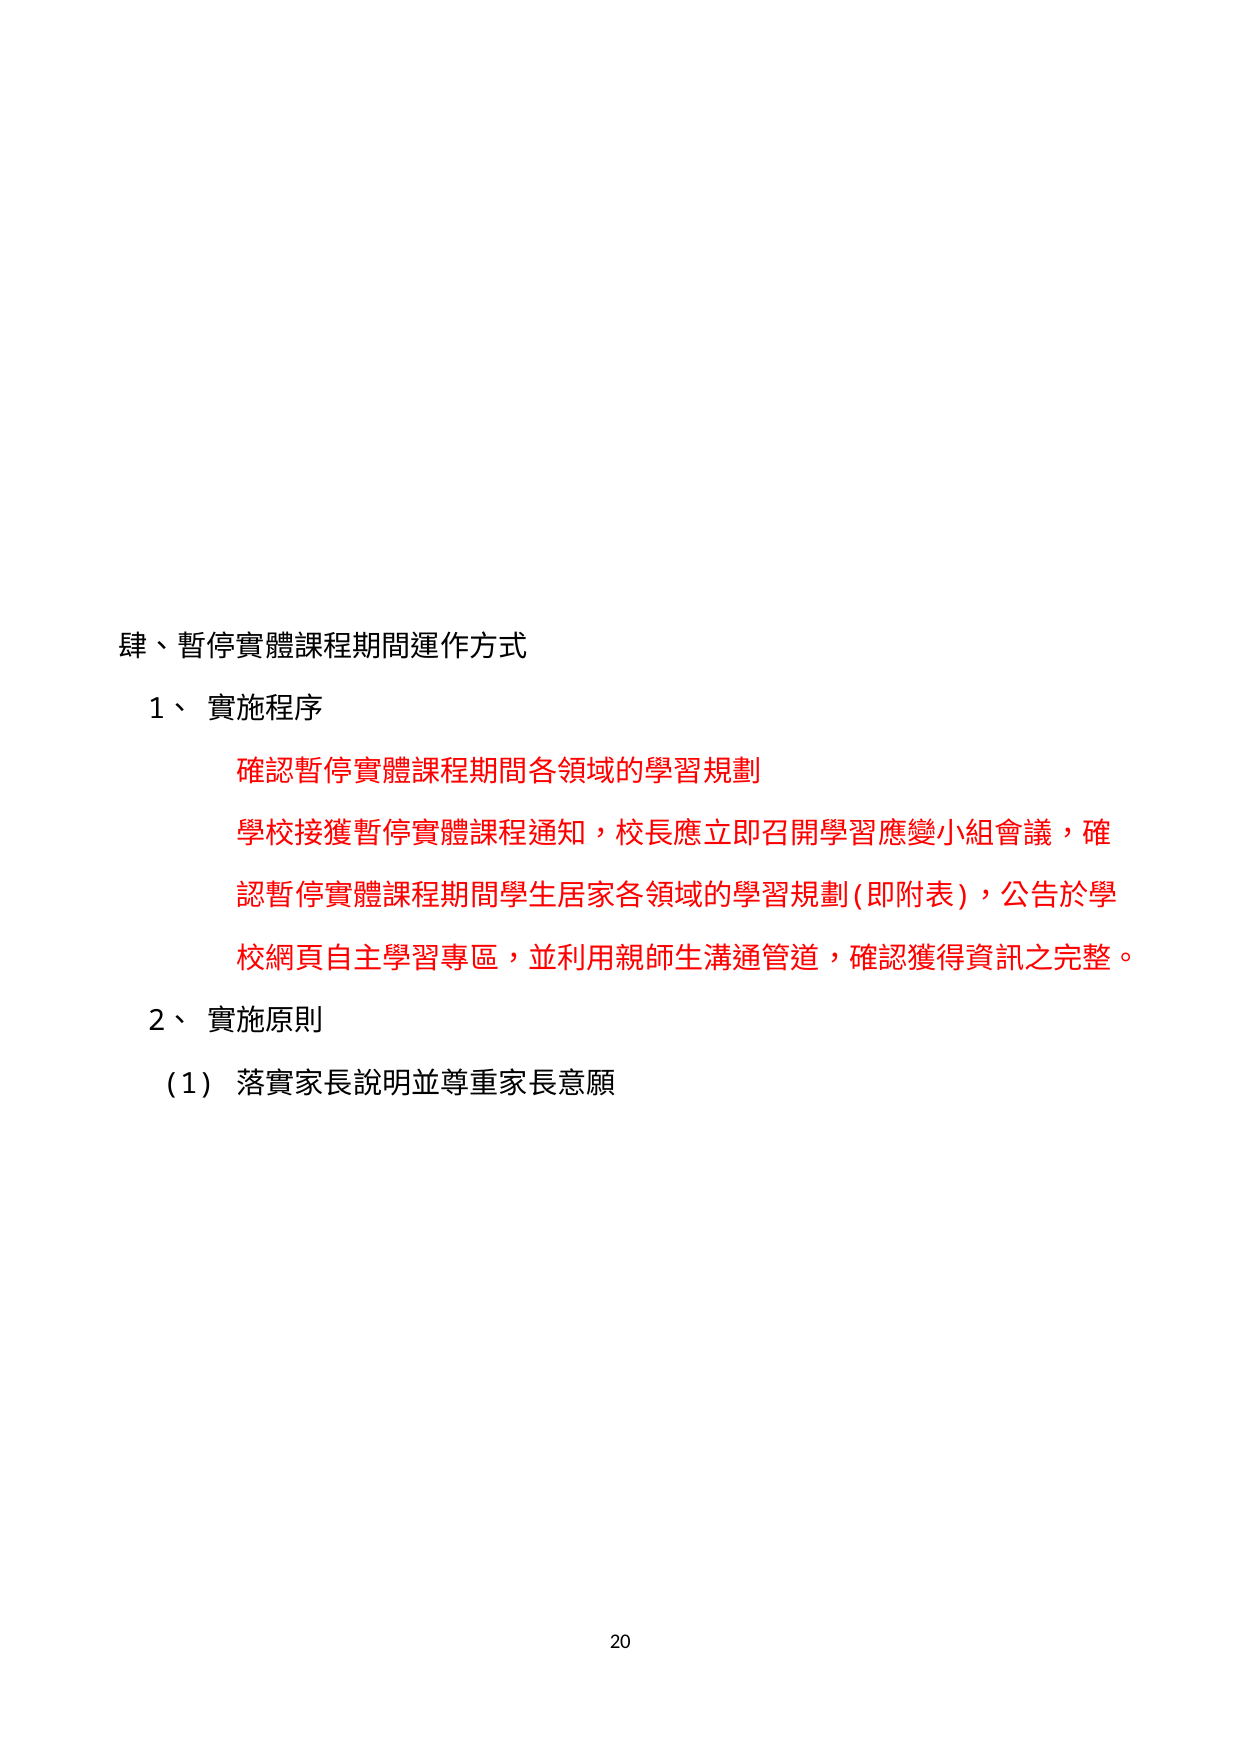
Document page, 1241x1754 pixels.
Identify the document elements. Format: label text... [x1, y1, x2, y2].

text 確認暫停實體課程期間各領域的學習規劃 [236, 727, 1122, 789]
list 落實家長說明並尊重家長意願 [162, 1039, 1122, 1102]
list 實施程序 [148, 664, 1122, 727]
list 實施原則 [148, 977, 1122, 1039]
text 學校接獲暫停實體課程通知，校長應立即召開學習應變小組會議，確認暫停實體課程期間學生居家各領域的學習規劃(即附表)，公告於學校網頁自主學習專區，並利用親師生溝通管道，確認獲得資訊之完整。 [236, 789, 1122, 977]
list 暫停實體課程期間運作方式 [118, 602, 1122, 664]
